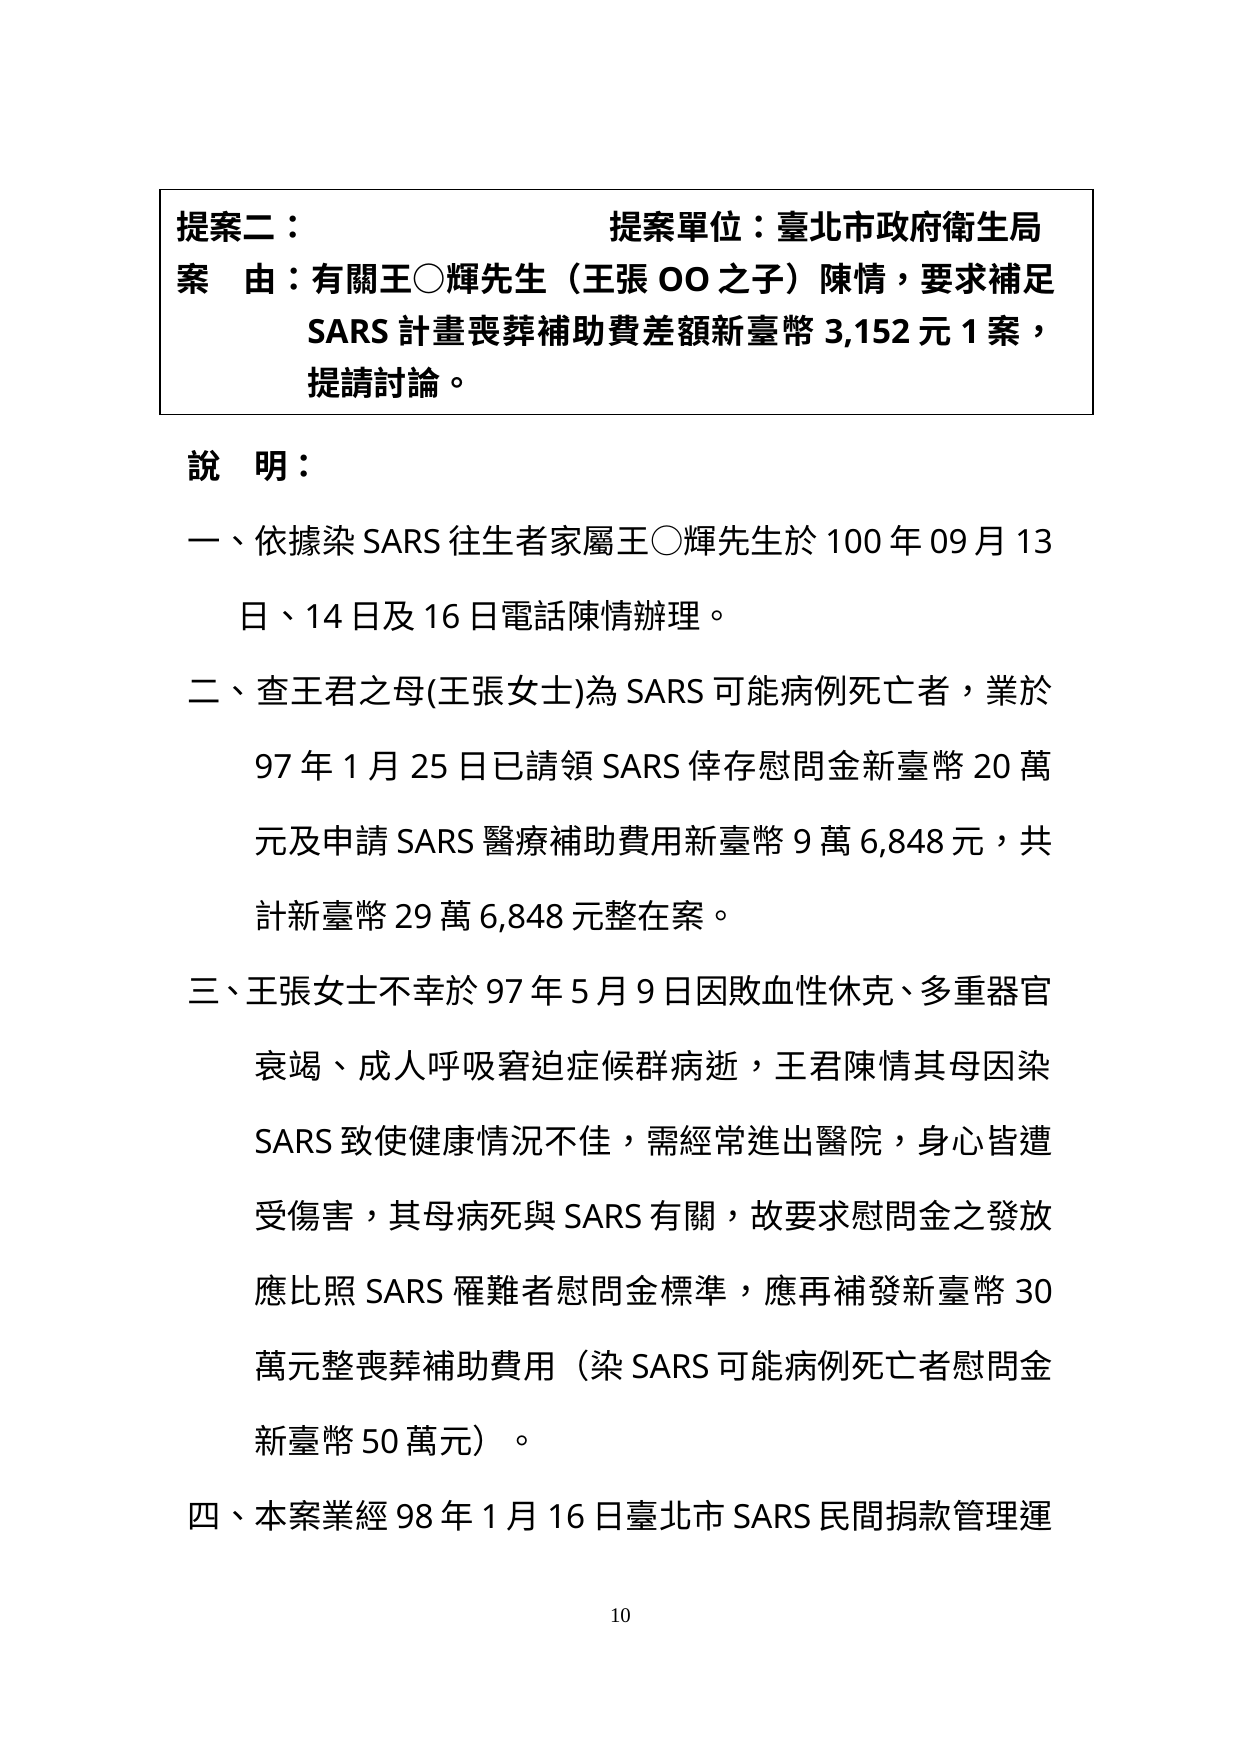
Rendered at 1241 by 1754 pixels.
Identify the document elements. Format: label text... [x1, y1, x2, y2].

text 案 由：有關王○輝先生（王張ΟΟ之子）陳情，要求補足SARS計畫喪葬補助費差額新臺幣3,152元1案，提請討論。 [176, 250, 1056, 406]
text 二、查王君之母(王張女士)為SARS可能病例死亡者，業於97年1月25日已請領SARS倖存慰問金新臺幣20萬元及申請SARS醫療補助費用新臺幣9萬6,848元，共計新臺幣29萬6,848元整在案。 [187, 652, 1053, 952]
text [187, 164, 1053, 189]
text 說 明： [187, 415, 1053, 502]
text 提案二： 提案單位：臺北市政府衛生局 [176, 198, 1056, 250]
text 一、依據染SARS往生者家屬王○輝先生於100年09月13日、14日及16日電話陳情辦理。 [187, 502, 1053, 652]
text 四、本案業經98年1月16日臺北市SARS民間捐款管理運 [187, 1477, 1053, 1552]
text 三、王張女士不幸於97年5月9日因敗血性休克、多重器官衰竭、成人呼吸窘迫症候群病逝，王君陳情其母因染SARS致使健康情況不佳，需經常進出醫院，身心皆遭受傷害，其母病死與SARS有關，故要求慰問金之發放應比照SARS罹難者慰問金標準，應再補發新臺幣30萬元整喪葬補助費用（染SARS可能病例死亡者慰問金新臺幣50萬元）。 [187, 952, 1053, 1477]
text [161, 190, 1092, 414]
